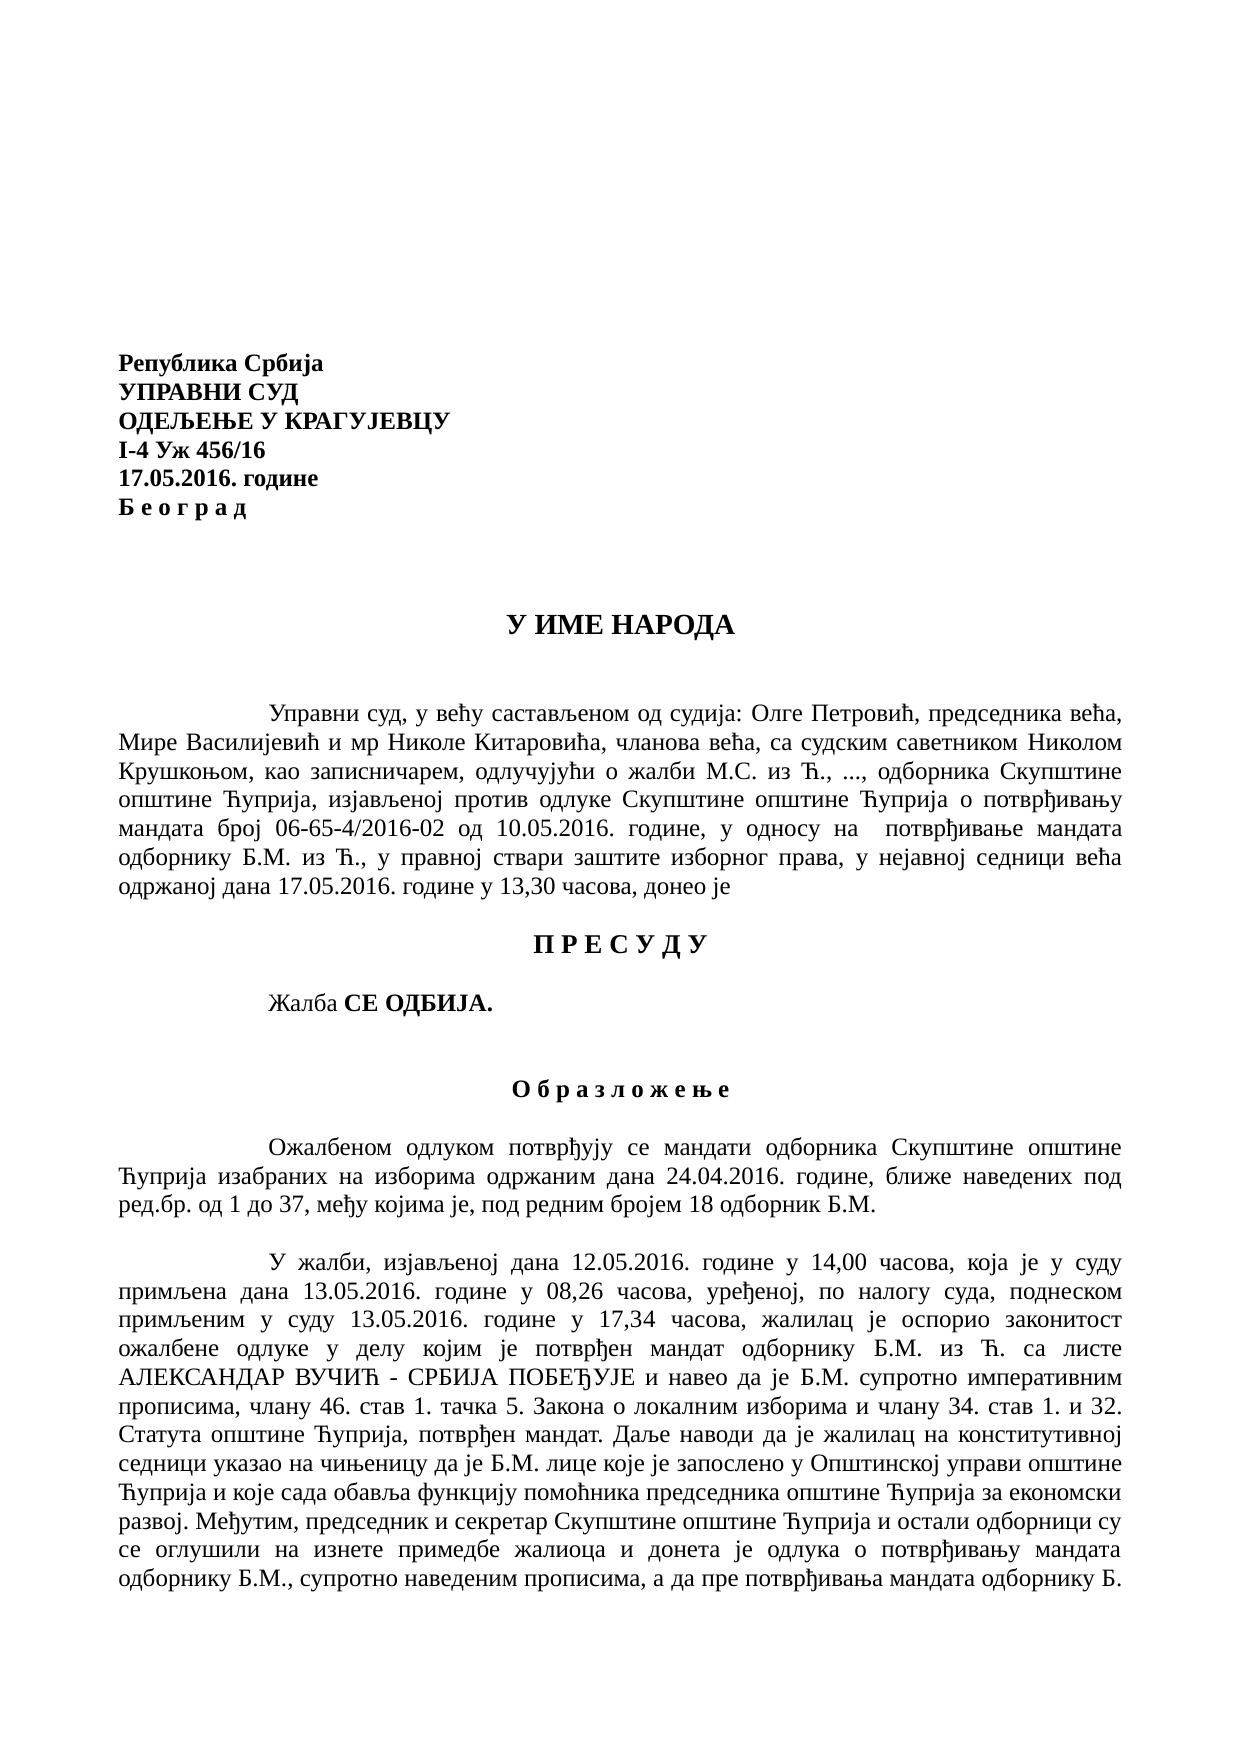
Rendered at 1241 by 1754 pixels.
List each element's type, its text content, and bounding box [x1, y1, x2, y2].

text У ИМЕ НАРОДА [118, 607, 1122, 641]
text Управни суд, у већу састављеном од судија: Олге Петровић, председника већа, Мире Василијевић и мр Николе Китаровића, чланова већа, са судским саветником Николом Крушкоњом, као записничарем, одлучујући о жалби М.С. из Ћ., ..., одборника Скупштине општине Ћуприја, изјављеној против одлуке Скупштине општине Ћуприја о потврђивању мандата број 06-65-4/2016-02 од 10.05.2016. године, у односу на потврђивање мандата одборнику Б.М. из Ћ., у правној ствари заштите изборног права, у нејавној седници већа одржаној дана 17.05.2016. године у 13,30 часова, донео је [118, 698, 1122, 899]
text 17.05.2016. године [118, 463, 1122, 492]
text I-4 Уж 456/16 [118, 435, 1122, 463]
text Република Србија [118, 348, 1122, 377]
text Ожалбеном одлуком потврђују се мандати одборника Скупштине општине Ћуприја изабраних на изборима одржаним дана 24.04.2016. године, ближе наведених под ред.бр. од 1 до 37, међу којима је, под редним бројем 18 одборник Б.М. [118, 1132, 1122, 1218]
text ОДEЉЕЊЕ У КРАГУЈЕВЦУ [118, 406, 1122, 435]
text У жалби, изјављеној дана 12.05.2016. године у 14,00 часова, која је у суду примљена дана 13.05.2016. године у 08,26 часова, уређеној, по налогу суда, поднеском примљеним у суду 13.05.2016. године у 17,34 часова, жалилац је оспорио законитост ожалбене одлуке у делу којим је потврђен мандат одборнику Б.М. из Ћ. са листе АЛЕКСАНДАР ВУЧИЋ - СРБИЈА ПОБЕЂУЈЕ и навео да је Б.М. супротно императивним прописима, члану 46. став 1. тачка 5. Закона о локалним изборима и члану 34. став 1. и 32. Статута општине Ћуприја, потврђен мандат. Даље наводи да је жалилац на конститутивној седници указао на чињеницу да је Б.М. лице које је запослено у Општинској управи општине Ћуприја и које сада обавља функцију помоћника председника општине Ћуприја за економски развој. Међутим, председник и секретар Скупштине општине Ћуприја и остали одборници су се оглушили на изнете примедбе жалиоца и донета је одлука о потврђивању мандата одборнику Б.М., супротно наведеним прописима, а да пре потврђивања мандата одборнику Б. [118, 1247, 1122, 1592]
text О б р а з л о ж е њ е [118, 1074, 1122, 1103]
text Жалба СЕ ОДБИЈА. [118, 988, 1122, 1017]
text П Р Е С У Д У [118, 928, 1122, 959]
text Б е о г р а д [118, 492, 1122, 521]
text УПРАВНИ СУД [118, 377, 1122, 406]
